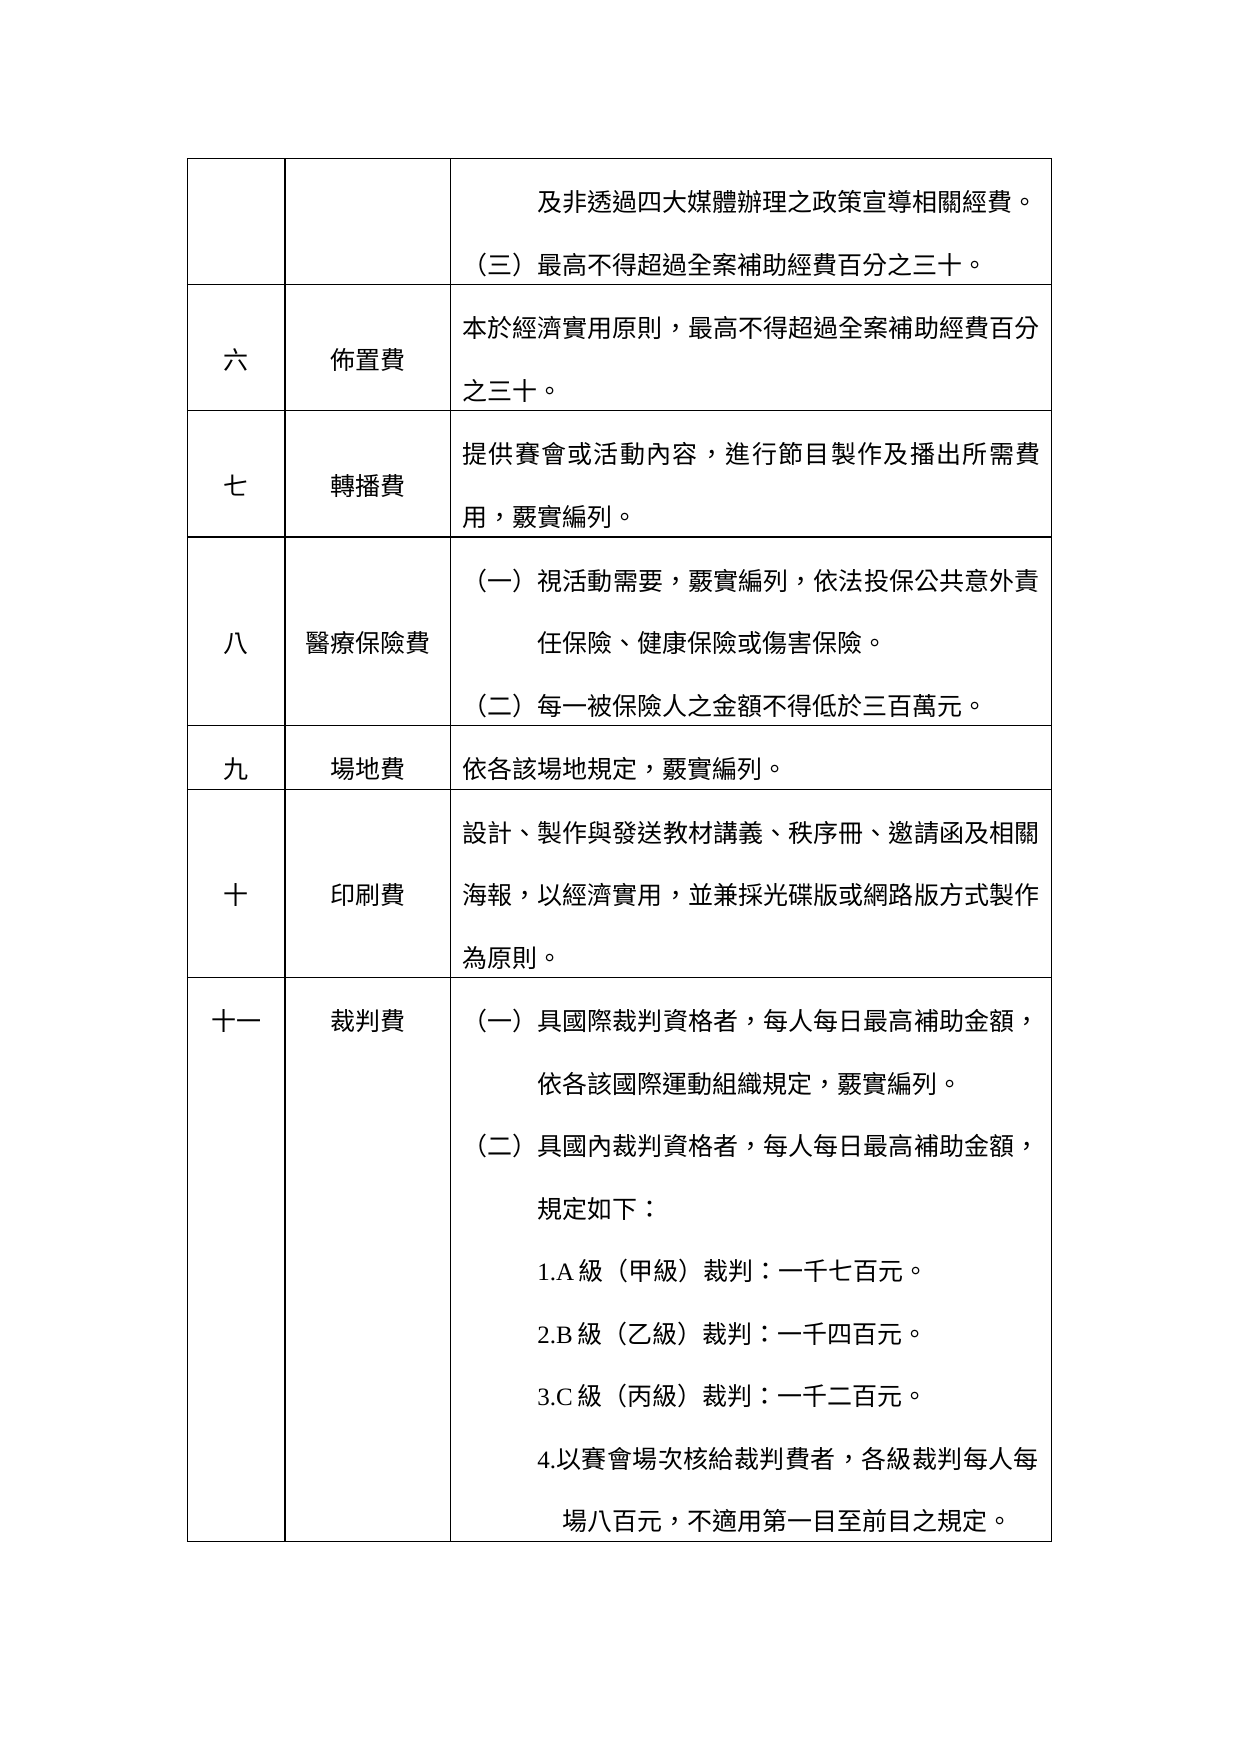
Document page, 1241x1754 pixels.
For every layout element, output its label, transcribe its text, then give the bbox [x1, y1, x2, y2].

table_cell 十 [188, 790, 284, 977]
table_cell 九 [188, 726, 284, 788]
table_cell 醫療保險費 [286, 538, 450, 725]
table_cell 佈置費 [286, 285, 450, 410]
table_cell 轉播費 [286, 411, 450, 536]
table_cell 及非透過四大媒體辦理之政策宣導相關經費。 （三）最高不得超過全案補助經費百分之三十。 [451, 159, 1051, 284]
table_cell [286, 159, 450, 284]
table_cell 六 [188, 285, 284, 410]
table_cell 印刷費 [286, 790, 450, 977]
table_cell 裁判費 [286, 978, 450, 1541]
table_cell [188, 159, 284, 284]
table_cell （一）具國際裁判資格者，每人每日最高補助金額，依各該國際運動組織規定，覈實編列。 （二）具國內裁判資格者，每人每日最高補助金額，規定如下： 1.A級（甲級）裁判：一千七百元。 2.B級（乙級）裁判：一千四百元。 3.C級（丙級）裁判：一千二百元。 4.以賽會場次核給裁判費者，各級裁判每人每場八百元，不適用第一目至前目之規定。 [451, 978, 1051, 1541]
table_cell 七 [188, 411, 284, 536]
table_cell 十一 [188, 978, 284, 1541]
table_cell （一）視活動需要，覈實編列，依法投保公共意外責任保險、健康保險或傷害保險。 （二）每一被保險人之金額不得低於三百萬元。 [451, 538, 1051, 725]
table_cell 提供賽會或活動內容，進行節目製作及播出所需費用，覈實編列。 [451, 411, 1051, 536]
table_cell 設計、製作與發送教材講義、秩序冊、邀請函及相關海報，以經濟實用，並兼採光碟版或網路版方式製作為原則。 [451, 790, 1051, 977]
table_cell 場地費 [286, 726, 450, 788]
table_cell 八 [188, 538, 284, 725]
table_cell 本於經濟實用原則，最高不得超過全案補助經費百分之三十。 [451, 285, 1051, 410]
table_cell 依各該場地規定，覈實編列。 [451, 726, 1051, 788]
